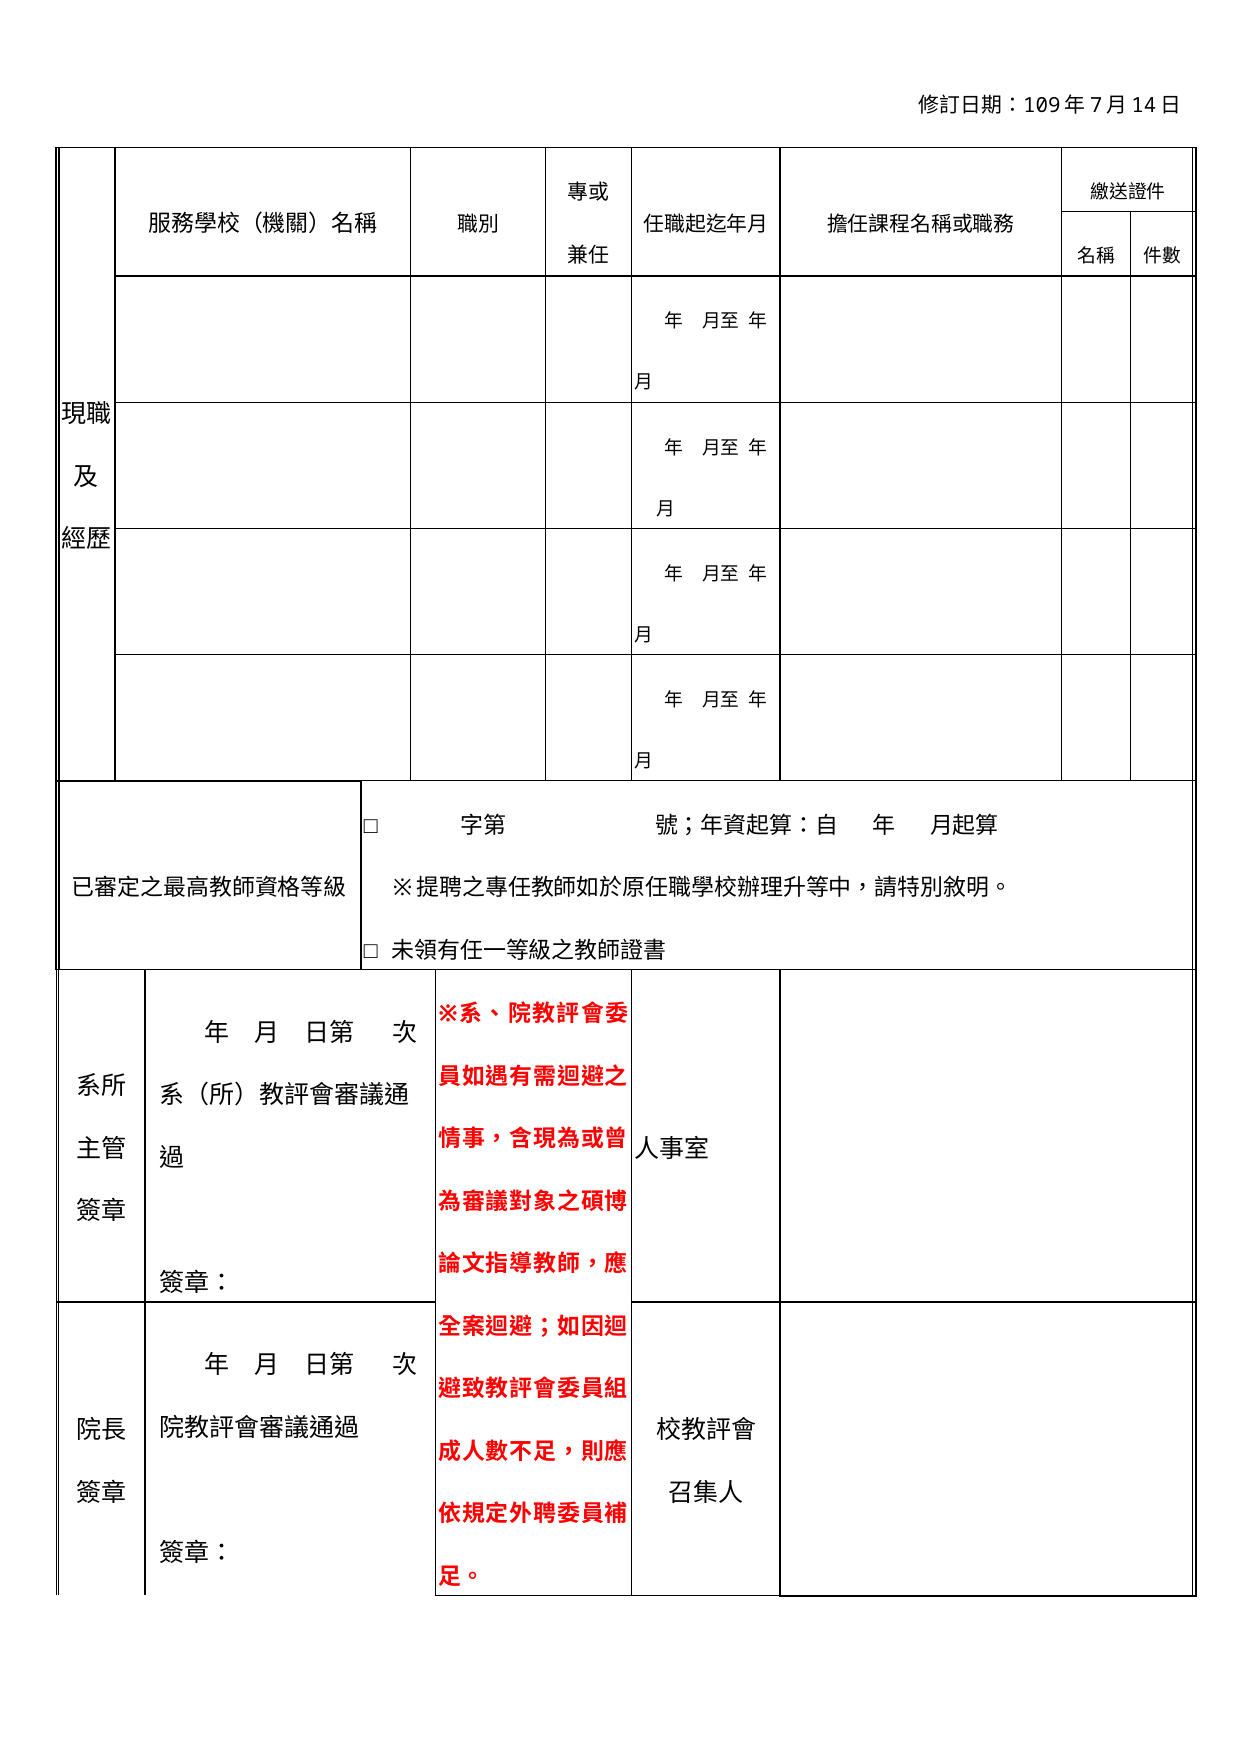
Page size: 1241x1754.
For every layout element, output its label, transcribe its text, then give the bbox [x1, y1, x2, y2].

table_cell [1062, 403, 1130, 528]
table_cell 職別 [411, 148, 545, 275]
table_cell [781, 529, 1061, 654]
table_cell [1062, 277, 1130, 401]
table_cell [116, 277, 410, 401]
table_cell 人事室 [632, 970, 779, 1301]
table_cell [1131, 655, 1192, 780]
table_cell 現職及 經歷 [60, 148, 114, 780]
table_cell [116, 655, 410, 780]
table_cell 系所主管簽章 [59, 970, 144, 1301]
table_cell 件數 [1131, 212, 1192, 275]
table_cell [1062, 529, 1130, 654]
table_cell [781, 277, 1061, 401]
table_cell [411, 277, 545, 401]
table_cell 繳送證件 [1062, 148, 1192, 211]
table_cell [546, 655, 631, 780]
table_cell [546, 277, 631, 401]
table_cell [1131, 277, 1192, 401]
table_cell 擔任課程名稱或職務 [781, 148, 1061, 275]
table_cell [781, 970, 1192, 1301]
table_cell 服務學校（機關）名稱 [116, 148, 410, 275]
table_cell 年 月至 年 月 [632, 277, 779, 401]
table_cell ※系、院教評會委員如遇有需迴避之情事，含現為或曾為審議對象之碩博論文指導教師，應全案迴避；如因迴避致教評會委員組成人數不足，則應依規定外聘委員補足。 [436, 970, 631, 1595]
table_cell □ 字第 號；年資起算：自 年 月起算 ※提聘之專任教師如於原任職學校辦理升等中，請特別敘明。 □ 未領有任一等級之教師證書 [362, 781, 1192, 969]
table_cell [781, 655, 1061, 780]
table_cell 已審定之最高教師資格等級 [60, 782, 360, 969]
table_cell 年 月至 年 月 [632, 655, 779, 780]
table_cell [116, 403, 410, 528]
table_cell 年 月至 年 月 [632, 529, 779, 654]
table_cell 年 月至 年 月 [632, 403, 779, 528]
table_cell 年 月 日第 次 院教評會審議通過 簽章： [146, 1303, 435, 1595]
table_cell [1062, 655, 1130, 780]
table_cell [1131, 403, 1192, 528]
table_cell [411, 403, 545, 528]
table_cell [411, 529, 545, 654]
table_cell [546, 529, 631, 654]
table_cell 年 月 日第 次 系（所）教評會審議通過 簽章： [146, 970, 435, 1301]
table_cell [781, 1303, 1192, 1595]
table_cell 校教評會召集人 [632, 1303, 779, 1595]
table_cell [546, 403, 631, 528]
table_cell 任職起迄年月 [632, 148, 779, 275]
table_cell [411, 655, 545, 780]
table_cell [116, 529, 410, 654]
table_cell 名稱 [1062, 212, 1130, 275]
table_cell [1131, 529, 1192, 654]
table_cell 專或 兼任 [546, 148, 631, 275]
table_cell [781, 403, 1061, 528]
table_cell 院長簽章 [59, 1303, 144, 1595]
